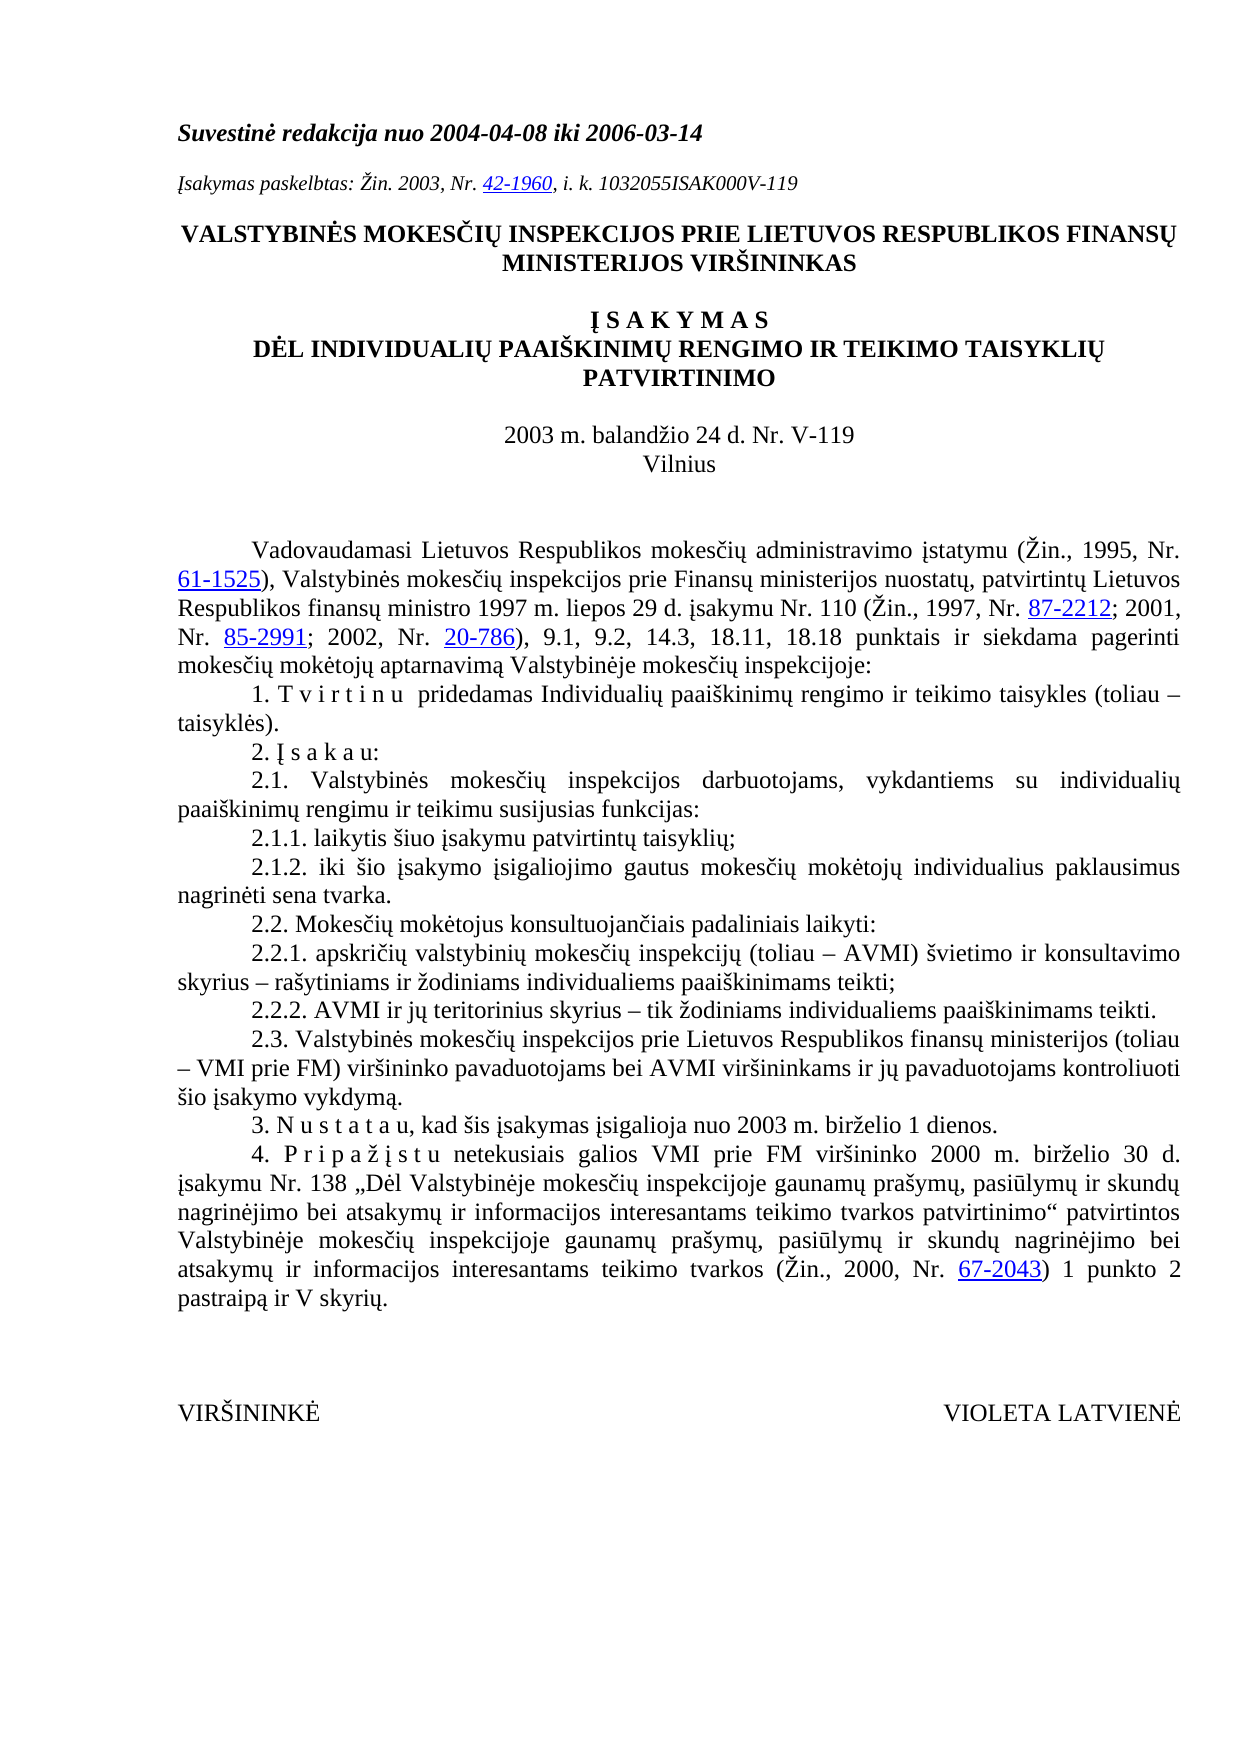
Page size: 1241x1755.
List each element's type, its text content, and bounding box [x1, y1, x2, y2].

text 2.2.1. apskričių valstybinių mokesčių inspekcijų (toliau – AVMI) švietimo ir konsultavimo skyrius – rašytiniams ir žodiniams individualiems paaiškinimams teikti; [177, 938, 1181, 995]
text 3. Nustatau, kad šis įsakymas įsigalioja nuo 2003 m. birželio 1 dienos. [177, 1110, 1181, 1139]
text 4. Pripažįstu netekusiais galios VMI prie FM viršininko 2000 m. birželio 30 d. įsakymu Nr. 138 „Dėl Valstybinėje mokesčių inspekcijoje gaunamų prašymų, pasiūlymų ir skundų nagrinėjimo bei atsakymų ir informacijos interesantams teikimo tvarkos patvirtinimo“ patvirtintos Valstybinėje mokesčių inspekcijoje gaunamų prašymų, pasiūlymų ir skundų nagrinėjimo bei atsakymų ir informacijos interesantams teikimo tvarkos (Žin., 2000, Nr. 67-2043) 1 punkto 2 pastraipą ir V skyrių. [177, 1139, 1181, 1312]
text 2.2. Mokesčių mokėtojus konsultuojančiais padaliniais laikyti: [177, 909, 1181, 938]
text 2.2.2. AVMI ir jų teritorinius skyrius – tik žodiniams individualiems paaiškinimams teikti. [177, 995, 1181, 1024]
text Įsakymas paskelbtas: Žin. 2003, Nr. 42-1960, i. k. 1032055ISAK000V-119 [177, 171, 1181, 195]
text Suvestinė redakcija nuo 2004-04-08 iki 2006-03-14 [177, 118, 1181, 147]
text 2. Įsakau: [177, 737, 1181, 765]
text 2003 m. balandžio 24 d. Nr. V-119 [177, 420, 1181, 449]
text VIRŠININKĖ VIOLETA LATVIENĖ [177, 1398, 1181, 1427]
text Į S A K Y M A S [177, 305, 1181, 334]
text Vilnius [177, 449, 1181, 478]
text VALSTYBINĖS MOKESČIŲ INSPEKCIJOS PRIE LIETUVOS RESPUBLIKOS FINANSŲ MINISTERIJOS VIRŠININKAS [177, 219, 1181, 277]
text 2.1.1. laikytis šiuo įsakymu patvirtintų taisyklių; [177, 823, 1181, 852]
text 2.1.2. iki šio įsakymo įsigaliojimo gautus mokesčių mokėtojų individualius paklausimus nagrinėti sena tvarka. [177, 852, 1181, 909]
text Vadovaudamasi Lietuvos Respublikos mokesčių administravimo įstatymu (Žin., 1995, Nr. 61-1525), Valstybinės mokesčių inspekcijos prie Finansų ministerijos nuostatų, patvirtintų Lietuvos Respublikos finansų ministro 1997 m. liepos 29 d. įsakymu Nr. 110 (Žin., 1997, Nr. 87-2212; 2001, Nr. 85-2991; 2002, Nr. 20-786), 9.1, 9.2, 14.3, 18.11, 18.18 punktais ir siekdama pagerinti mokesčių mokėtojų aptarnavimą Valstybinėje mokesčių inspekcijoje: [177, 535, 1181, 679]
text 2.3. Valstybinės mokesčių inspekcijos prie Lietuvos Respublikos finansų ministerijos (toliau – VMI prie FM) viršininko pavaduotojams bei AVMI viršininkams ir jų pavaduotojams kontroliuoti šio įsakymo vykdymą. [177, 1024, 1181, 1110]
text 1. Tvirtinu pridedamas Individualių paaiškinimų rengimo ir teikimo taisykles (toliau – taisyklės). [177, 679, 1181, 737]
text 2.1. Valstybinės mokesčių inspekcijos darbuotojams, vykdantiems su individualių paaiškinimų rengimu ir teikimu susijusias funkcijas: [177, 765, 1181, 823]
text DĖL INDIVIDUALIŲ PAAIŠKINIMŲ RENGIMO IR TEIKIMO TAISYKLIŲ PATVIRTINIMO [177, 334, 1181, 392]
